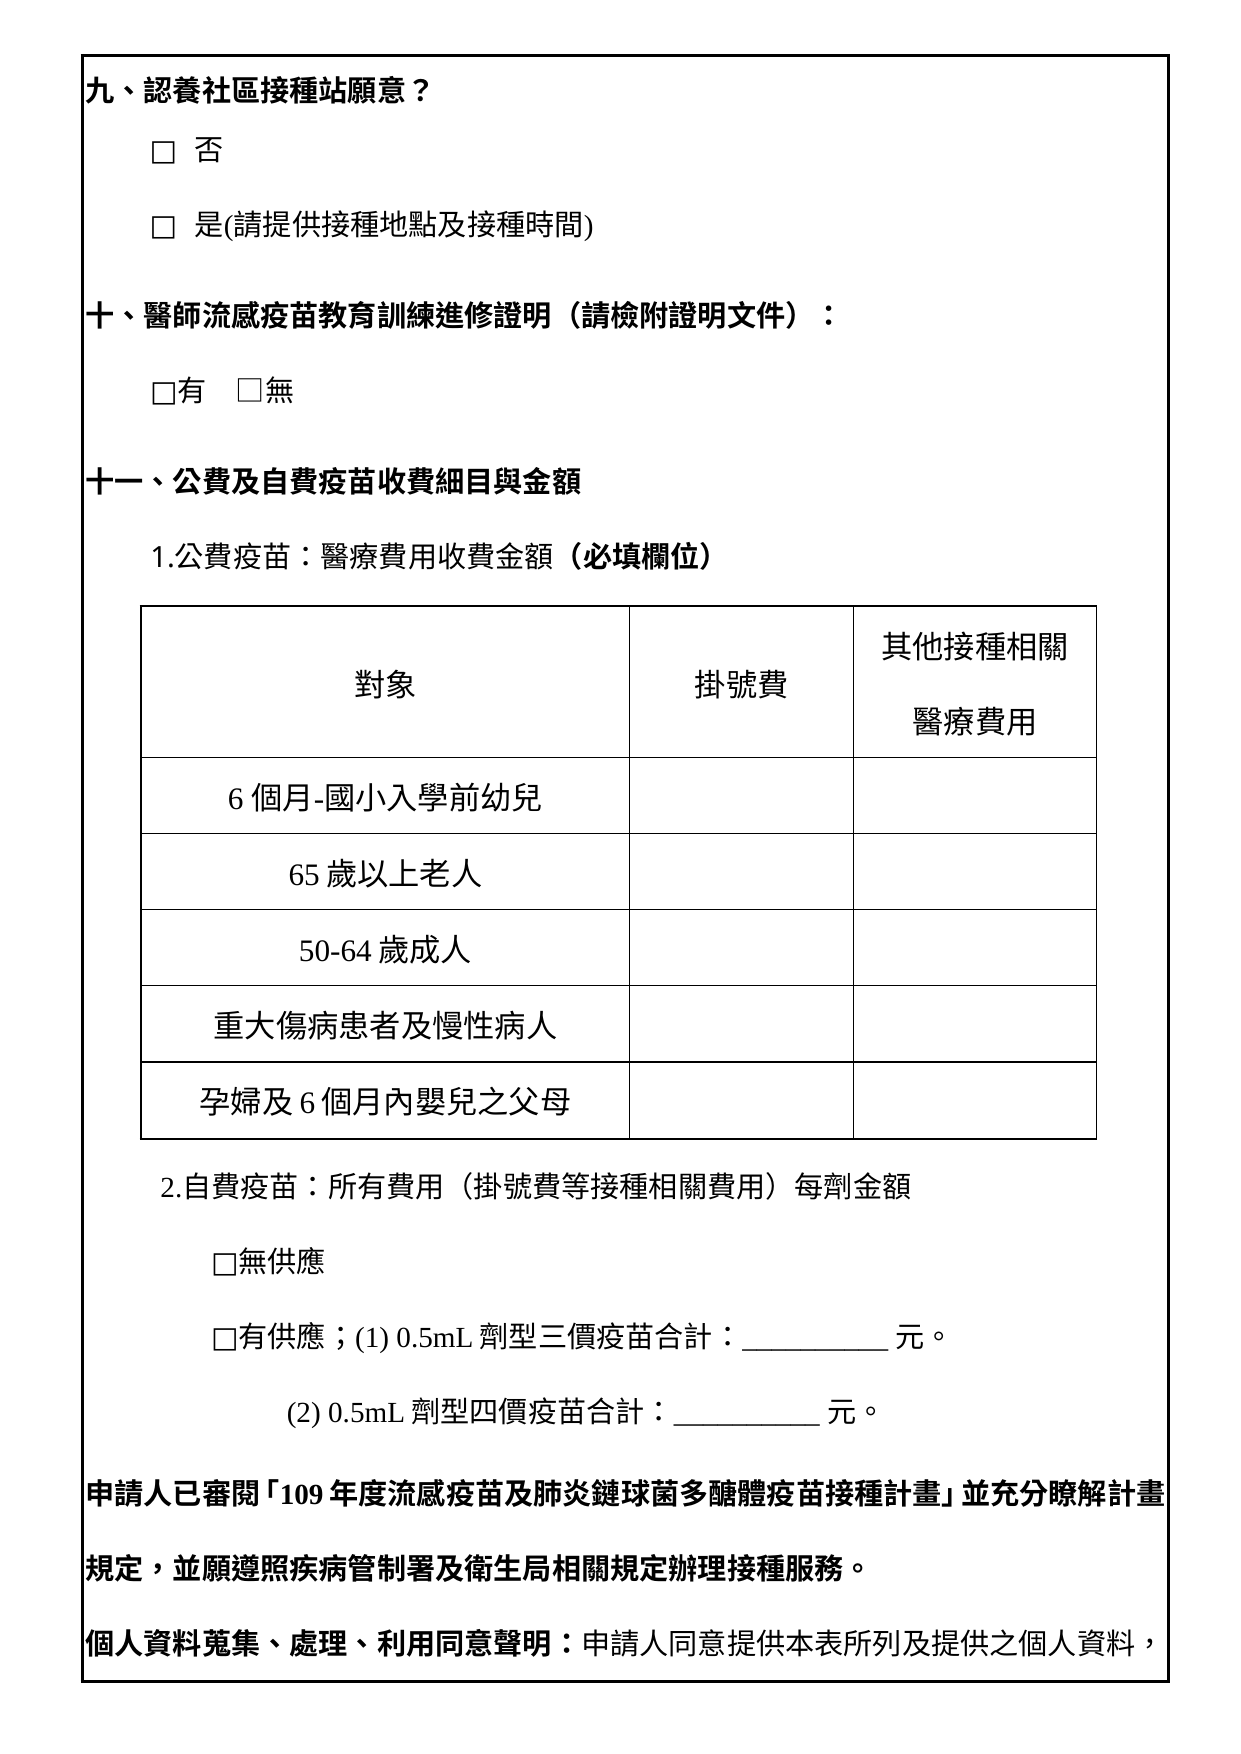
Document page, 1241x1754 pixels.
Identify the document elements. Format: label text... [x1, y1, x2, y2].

table_cell [854, 986, 1096, 1061]
table_cell 重大傷病患者及慢性病人 [142, 986, 629, 1061]
table_cell 50-64歲成人 [142, 910, 629, 985]
table_header 掛號費 [630, 607, 853, 757]
table_cell [854, 1063, 1096, 1137]
table_cell [854, 758, 1096, 833]
table_header 對象 [142, 607, 629, 757]
table_cell [630, 986, 853, 1061]
table_header 其他接種相關 醫療費用 [854, 607, 1096, 757]
table_cell 6 個月-國小入學前幼兒 [142, 758, 629, 833]
table_cell [854, 910, 1096, 985]
table_cell 65歲以上老人 [142, 834, 629, 909]
table_cell [854, 834, 1096, 909]
table_cell [630, 910, 853, 985]
table_cell [630, 834, 853, 909]
table_cell [630, 1063, 853, 1137]
table_cell 九、認養社區接種站願意？ 否 是(請提供接種地點及接種時間) 十、醫師流感疫苗教育訓練進修證明（請檢附證明文件）： □有 □無 十一、公費及自費疫苗收費細目與金額 1.公費疫苗：醫療費用收費金額（必填欄位） 2.自費疫苗：所有費用（掛號費等接種相關費用）每劑金額 □無供應 □有供應；(1) 0.5mL 劑型三價疫苗合計：__________ 元。 (2) 0.5mL 劑型四價疫苗合計：__________ 元。 申請人已審閱「109年度流感疫苗及肺炎鏈球菌多醣體疫苗接種計畫」並充分瞭解計畫規定，並願遵照疾病管制署及衛生局相關規定辦理接種服務。 個人資料蒐集、處理、利用同意聲明：申請人同意提供本表所列及提供之個人資料， [84, 57, 1167, 1679]
table_cell 孕婦及6個月內嬰兒之父母 [142, 1063, 629, 1137]
table_cell [630, 758, 853, 833]
